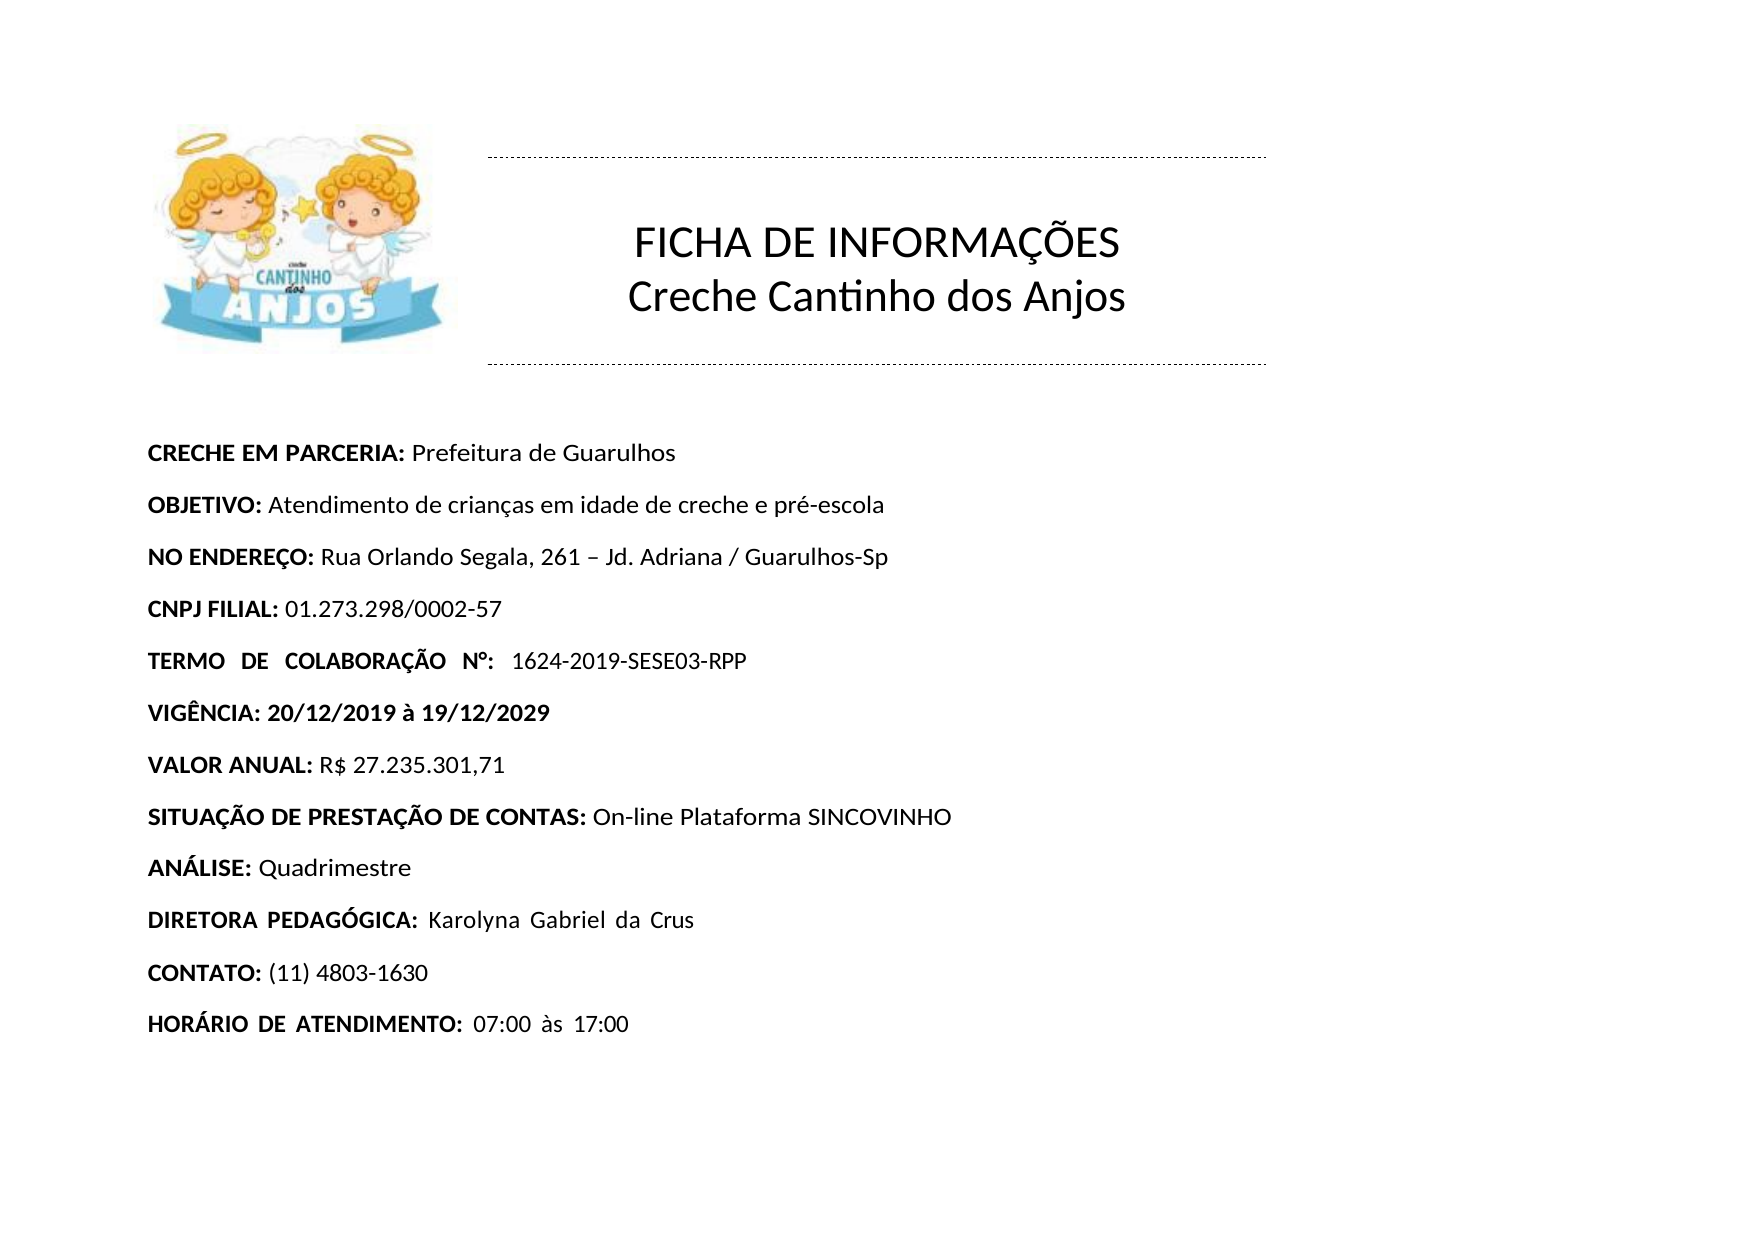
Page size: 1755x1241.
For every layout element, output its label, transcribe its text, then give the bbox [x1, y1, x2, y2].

text VIGÊNCIA: 20/12/2019 à 19/12/2029 VALOR ANUAL: R$ 27.235.301,71 [148, 697, 619, 779]
text Creche Cantinho dos Anjos [488, 268, 1266, 322]
text OBJETIVO: Atendimento de crianças em idade de creche e pré-escola NO ENDEREÇO: Rua Orlando Segala, 261 – Jd. Adriana / Guarulhos-Sp CNPJ FILIAL: 01.273.298/0002-57 [148, 489, 918, 623]
text TERMO DE COLABORAÇÃO N°: 1624-2019-SESE03-RPP [148, 645, 954, 676]
text CONTATO: (11) 4803-1630 [148, 957, 954, 987]
text ANÁLISE: Quadrimestre [148, 852, 954, 883]
text FICHA DE INFORMAÇÕES [488, 214, 1266, 268]
text CRECHE EM PARCERIA: Prefeitura de Guarulhos [148, 437, 954, 468]
text HORÁRIO DE ATENDIMENTO: 07:00 às 17:00 [148, 1009, 954, 1039]
text SITUAÇÃO DE PRESTAÇÃO DE CONTAS: On-line Plataforma SINCOVINHO [148, 801, 954, 831]
text DIRETORA PEDAGÓGICA: Karolyna Gabriel da Crus [148, 905, 954, 935]
